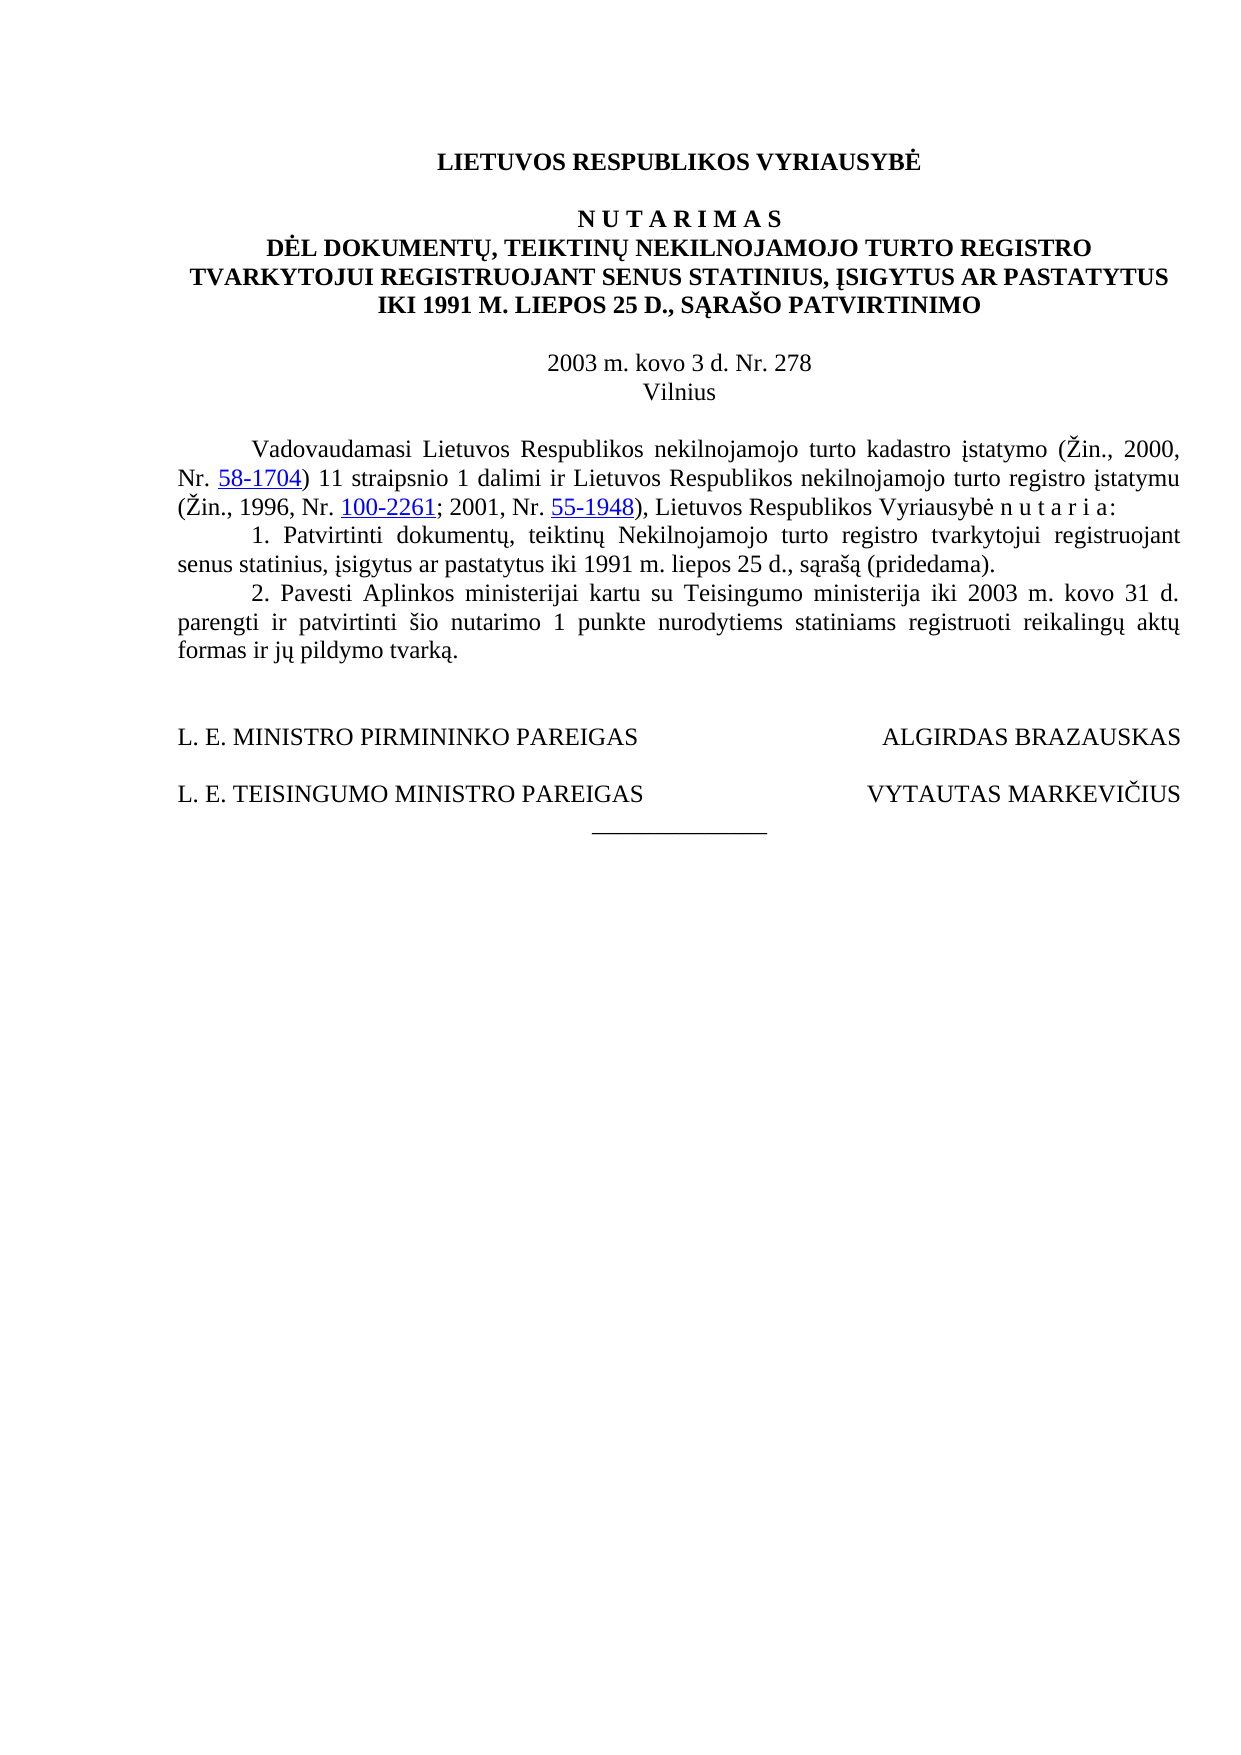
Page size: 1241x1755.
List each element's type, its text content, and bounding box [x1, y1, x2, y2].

text LIETUVOS RESPUBLIKOS VYRIAUSYBĖ [177, 147, 1181, 176]
text L. E. MINISTRO PIRMININKO PAREIGAS ALGIRDAS BRAZAUSKAS [177, 722, 1181, 751]
text Vadovaudamasi Lietuvos Respublikos nekilnojamojo turto kadastro įstatymo (Žin., 2000, Nr. 58-1704) 11 straipsnio 1 dalimi ir Lietuvos Respublikos nekilnojamojo turto registro įstatymu (Žin., 1996, Nr. 100-2261; 2001, Nr. 55-1948), Lietuvos Respublikos Vyriausybė nutaria: [177, 434, 1181, 521]
text ______________ [177, 808, 1181, 837]
text 1. Patvirtinti dokumentų, teiktinų Nekilnojamojo turto registro tvarkytojui registruojant senus statinius, įsigytus ar pastatytus iki 1991 m. liepos 25 d., sąrašą (pridedama). [177, 521, 1181, 578]
text Vilnius [177, 377, 1181, 406]
text L. E. TEISINGUMO MINISTRO PAREIGAS VYTAUTAS MARKEVIČIUS [177, 779, 1181, 808]
text 2003 m. kovo 3 d. Nr. 278 [177, 348, 1181, 377]
text N U T A R I M A S [177, 204, 1181, 233]
text DĖL DOKUMENTŲ, TEIKTINŲ NEKILNOJAMOJO TURTO REGISTRO TVARKYTOJUI REGISTRUOJANT SENUS STATINIUS, ĮSIGYTUS AR PASTATYTUS IKI 1991 M. LIEPOS 25 D., SĄRAŠO PATVIRTINIMO [177, 233, 1181, 319]
text 2. Pavesti Aplinkos ministerijai kartu su Teisingumo ministerija iki 2003 m. kovo 31 d. parengti ir patvirtinti šio nutarimo 1 punkte nurodytiems statiniams registruoti reikalingų aktų formas ir jų pildymo tvarką. [177, 578, 1181, 664]
